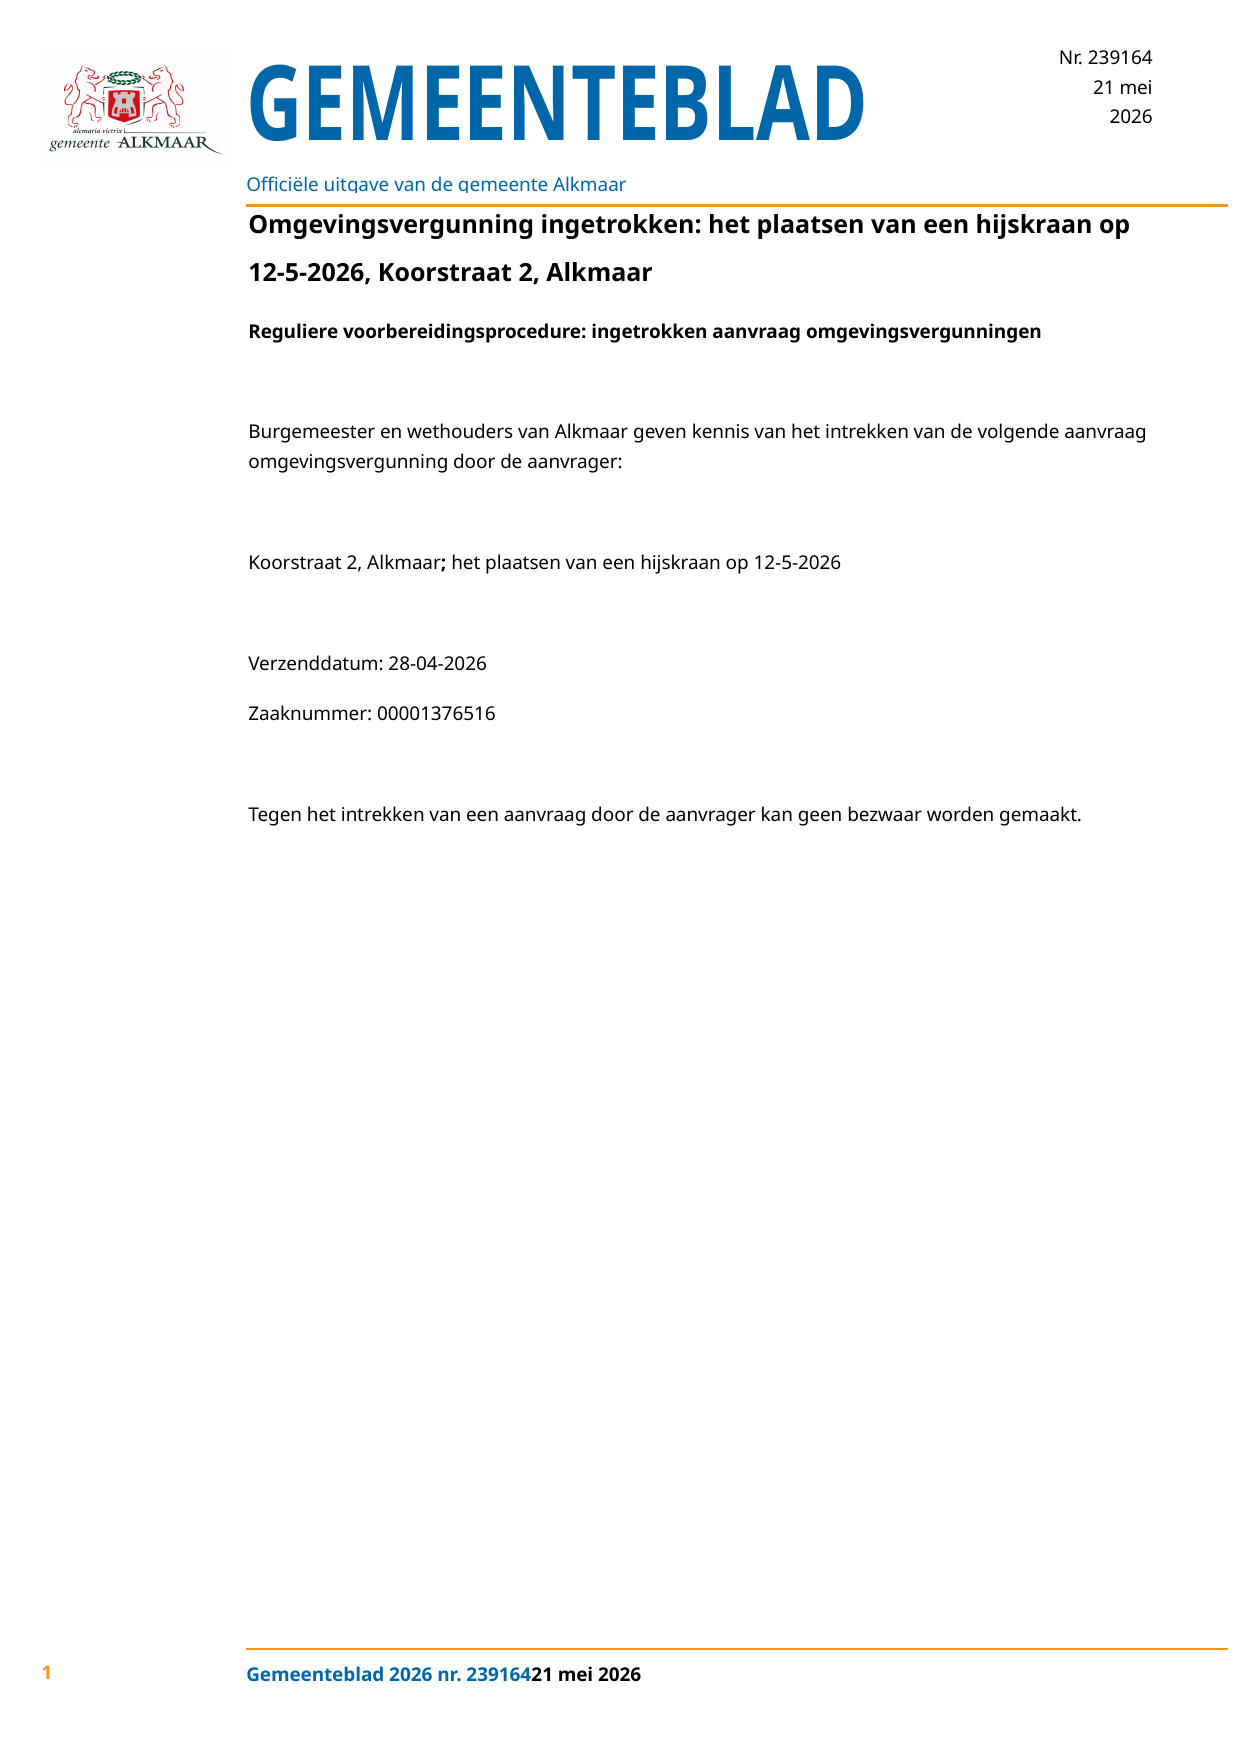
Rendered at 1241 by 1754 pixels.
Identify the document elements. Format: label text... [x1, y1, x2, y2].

text Verzenddatum: 28-04-2026 [248, 650, 1152, 676]
text Reguliere voorbereidingsprocedure: ingetrokken aanvraag omgevingsvergunningen [248, 318, 1152, 344]
picture [41, 47, 231, 172]
text Tegen het intrekken van een aanvraag door de aanvrager kan geen bezwaar worden gemaakt. [248, 801, 1152, 827]
text Zaaknummer: 00001376516 [248, 700, 1152, 726]
text Omgevingsvergunning ingetrokken: het plaatsen van een hijskraan op 12-5-2026, Koorstraat 2, Alkmaar [248, 207, 1152, 288]
text Burgemeester en wethouders van Alkmaar geven kennis van het intrekken van de volgende aanvraag omgevingsvergunning door de aanvrager: [248, 419, 1152, 474]
text Koorstraat 2, Alkmaar; het plaatsen van een hijskraan op 12-5-2026 [248, 549, 1152, 575]
